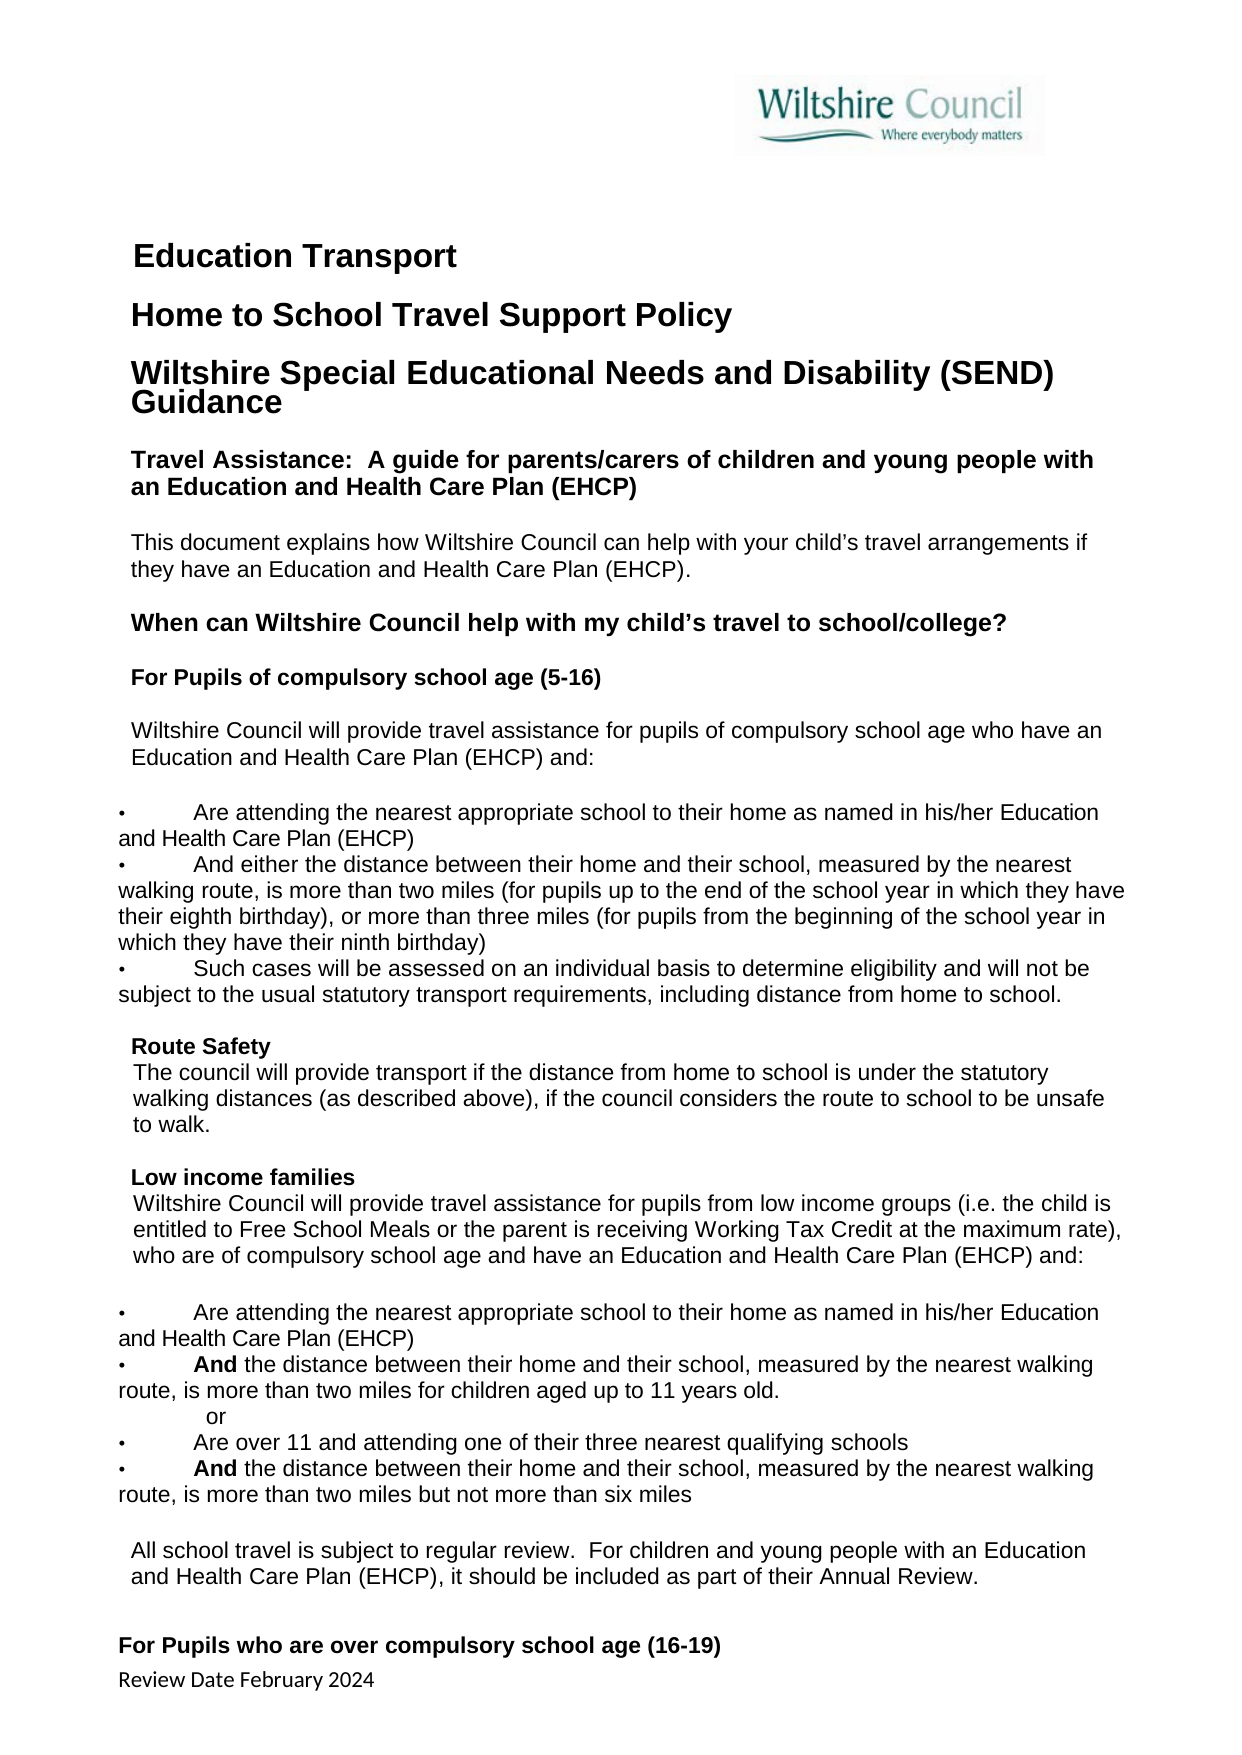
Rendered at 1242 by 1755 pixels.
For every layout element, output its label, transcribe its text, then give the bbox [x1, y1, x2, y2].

text Wiltshire Special Educational Needs and Disability (SEND) [1050, 363, 1126, 388]
text Wiltshire Special Educational Needs and Disability (SEND) [118, 363, 919, 388]
list And the distance between their home and their school, measured by the nearest walking route, is more than two miles but not more than six miles [118, 1456, 1126, 1508]
text This document explains how Wiltshire Council can help with your child’s travel arrangements if they have an Education and Health Care Plan (EHCP). [131, 529, 1126, 582]
text All school travel is subject to regular review. For children and young people with an Education and Health Care Plan (EHCP), it should be included as part of their Annual Review. [131, 1537, 1126, 1589]
text Education Transport [133, 246, 1126, 272]
text The council will provide transport if the distance from home to school is under the statutory walking distances (as described above), if the council considers the route to school to be unsafe to walk. [133, 1060, 1126, 1138]
list Are attending the nearest appropriate school to their home as named in his/her Education and Health Care Plan (EHCP) [118, 1298, 1126, 1351]
text For Pupils of compulsory school age (5-16) [131, 663, 1126, 690]
text Guidance [131, 392, 1126, 418]
list Are attending the nearest appropriate school to their home as named in his/her Education and Health Care Plan (EHCP) [118, 799, 1126, 852]
list Are over 11 and attending one of their three nearest qualifying schools [118, 1429, 1126, 1456]
text Route Safety [118, 1034, 1126, 1060]
list And the distance between their home and their school, measured by the nearest walking route, is more than two miles for children aged up to 11 years old. [118, 1351, 1126, 1403]
list And either the distance between their home and their school, measured by the nearest walking route, is more than two miles (for pupils up to the end of the school year in which they have their eighth birthday), or more than three miles (for pupils from the beginning of the school year in which they have their ninth birthday) [118, 852, 1126, 956]
text Home to School Travel Support Policy [131, 304, 1126, 330]
text When can Wiltshire Council help with my child’s travel to school/college? [131, 608, 1126, 637]
text or [162, 1403, 1126, 1429]
text Wiltshire Council will provide travel assistance for pupils from low income groups (i.e. the child is entitled to Free School Meals or the parent is receiving Working Tax Credit at the maximum rate), who are of compulsory school age and have an Education and Health Care Plan (EHCP) and: [133, 1191, 1126, 1269]
text Wiltshire Council will provide travel assistance for pupils of compulsory school age who have an Education and Health Care Plan (EHCP) and: [131, 718, 1126, 770]
text Travel Assistance: A guide for parents/carers of children and young people with an Education and Health Care Plan (EHCP) [131, 448, 1126, 500]
text For Pupils who are over compulsory school age (16-19) [118, 1632, 1126, 1658]
text Low income families [131, 1164, 1126, 1191]
list Such cases will be assessed on an individual basis to determine eligibility and will not be subject to the usual statutory transport requirements, including distance from home to school. [118, 956, 1126, 1008]
text Wiltshire Special Educational Needs and Disability (SEND) [945, 363, 1048, 388]
